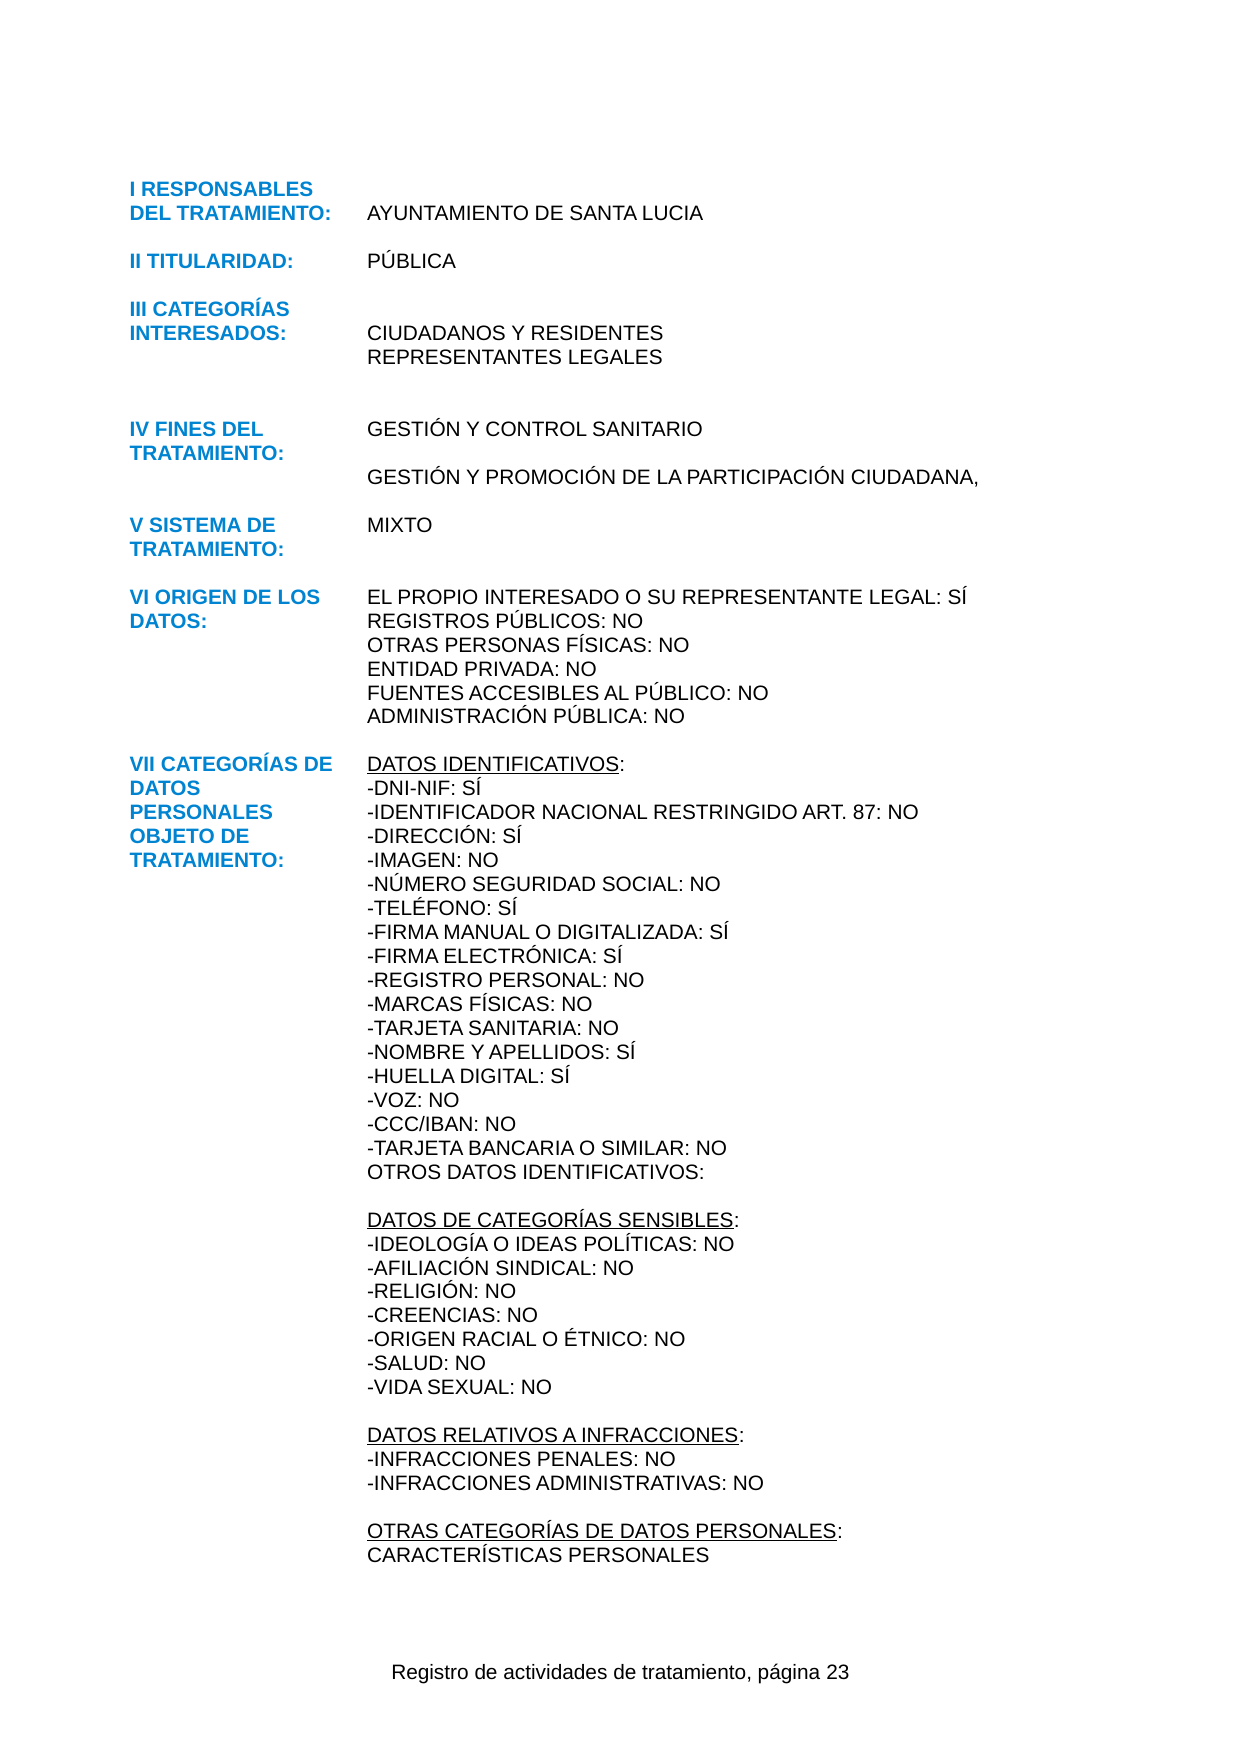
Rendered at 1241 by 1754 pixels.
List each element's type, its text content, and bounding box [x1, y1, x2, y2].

table_cell GESTIÓN Y CONTROL SANITARIO GESTIÓN Y PROMOCIÓN DE LA PARTICIPACIÓN CIUDADANA, [356, 417, 1122, 513]
table_cell VI ORIGEN DE LOS DATOS: [118, 585, 356, 752]
table_cell II TITULARIDAD: [118, 249, 356, 297]
table_cell EL PROPIO INTERESADO O SU REPRESENTANTE LEGAL: SÍ REGISTROS PÚBLICOS: NO OTRAS PERSONAS FÍSICAS: NO ENTIDAD PRIVADA: NO FUENTES ACCESIBLES AL PÚBLICO: NO ADMINISTRACIÓN PÚBLICA: NO [356, 585, 1122, 752]
table_cell V SISTEMA DE TRATAMIENTO: [118, 513, 356, 584]
table_cell IV FINES DEL TRATAMIENTO: [118, 417, 356, 513]
table_cell PÚBLICA [356, 249, 1122, 297]
table_cell AYUNTAMIENTO DE SANTA LUCIA [356, 177, 1122, 249]
table_cell I RESPONSABLES DEL TRATAMIENTO: [118, 177, 356, 249]
table_cell III CATEGORÍAS INTERESADOS: [118, 297, 356, 417]
table_cell MIXTO [356, 513, 1122, 584]
table_cell CIUDADANOS Y RESIDENTES REPRESENTANTES LEGALES [356, 297, 1122, 417]
table_cell VII CATEGORÍAS DE DATOS PERSONALES OBJETO DE TRATAMIENTO: [118, 752, 356, 1615]
table_cell DATOS IDENTIFICATIVOS: -DNI-NIF: SÍ -IDENTIFICADOR NACIONAL RESTRINGIDO ART. 87: NO -DIRECCIÓN: SÍ -IMAGEN: NO -NÚMERO SEGURIDAD SOCIAL: NO -TELÉFONO: SÍ -FIRMA MANUAL O DIGITALIZADA: SÍ -FIRMA ELECTRÓNICA: SÍ -REGISTRO PERSONAL: NO -MARCAS FÍSICAS: NO -TARJETA SANITARIA: NO -NOMBRE Y APELLIDOS: SÍ -HUELLA DIGITAL: SÍ -VOZ: NO -CCC/IBAN: NO -TARJETA BANCARIA O SIMILAR: NO OTROS DATOS IDENTIFICATIVOS: DATOS DE CATEGORÍAS SENSIBLES: -IDEOLOGÍA O IDEAS POLÍTICAS: NO -AFILIACIÓN SINDICAL: NO -RELIGIÓN: NO -CREENCIAS: NO -ORIGEN RACIAL O ÉTNICO: NO -SALUD: NO -VIDA SEXUAL: NO DATOS RELATIVOS A INFRACCIONES: -INFRACCIONES PENALES: NO -INFRACCIONES ADMINISTRATIVAS: NO OTRAS CATEGORÍAS DE DATOS PERSONALES: CARACTERÍSTICAS PERSONALES [356, 752, 1122, 1615]
